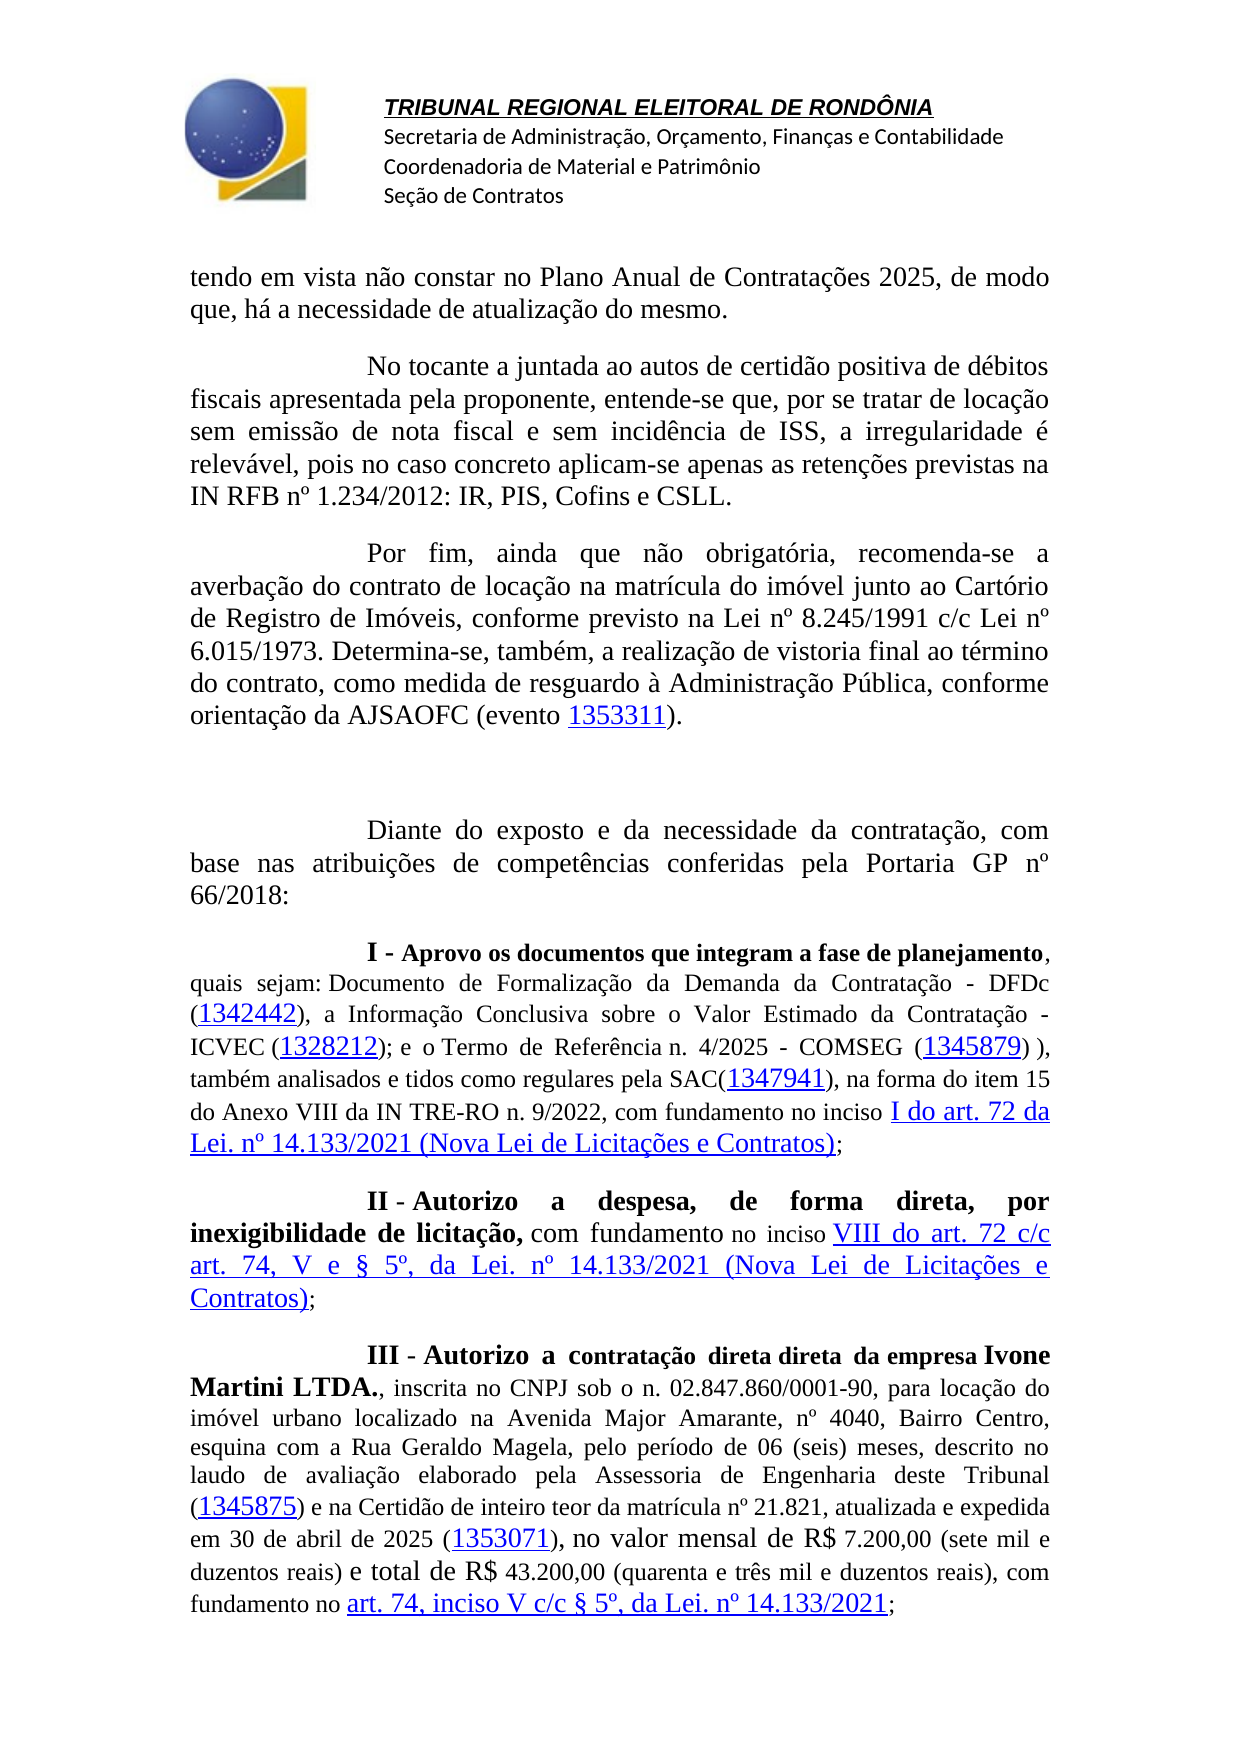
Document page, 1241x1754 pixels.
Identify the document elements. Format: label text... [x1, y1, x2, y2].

text Diante do exposto e da necessidade da contratação, com base nas atribuições de competências conferidas pela Portaria GP nº 66/2018: [190, 813, 1051, 910]
text II - Autorizo a despesa, de forma direta, por inexigibilidade de licitação, com fundamento no inciso VIII do art. 72 c/c art. 74, V e § 5º, da Lei. nº 14.133/2021 (Nova Lei de Licitações e Contratos); [190, 1183, 1051, 1313]
text III - Autorizo a contratação direta direta da empresa Ivone Martini LTDA., inscrita no CNPJ sob o n. 02.847.860/0001-90, para locação do imóvel urbano localizado na Avenida Major Amarante, nº 4040, Bairro Centro, esquina com a Rua Geraldo Magela, pelo período de 06 (seis) meses, descrito no laudo de avaliação elaborado pela Assessoria de Engenharia deste Tribunal (1345875) e na Certidão de inteiro teor da matrícula nº 21.821, atualizada e expedida em 30 de abril de 2025 (1353071), no valor mensal de R$ 7.200,00 (sete mil e duzentos reais) e total de R$ 43.200,00 (quarenta e três mil e duzentos reais), com fundamento no art. 74, inciso V c/c § 5º, da Lei. nº 14.133/2021; [190, 1338, 1051, 1619]
text tendo em vista não constar no Plano Anual de Contratações 2025, de modo que, há a necessidade de atualização do mesmo. [190, 260, 1051, 324]
text Por fim, ainda que não obrigatória, recomenda-se a averbação do contrato de locação na matrícula do imóvel junto ao Cartório de Registro de Imóveis, conforme previsto na Lei nº 8.245/1991 c/c Lei nº 6.015/1973. Determina-se, também, a realização de vistoria final ao término do contrato, como medida de resguardo à Administração Pública, conforme orientação da AJSAOFC (evento 1353311). [190, 536, 1051, 731]
text I - Aprovo os documentos que integram a fase de planejamento, quais sejam: Documento de Formalização da Demanda da Contratação - DFDc (1342442), a Informação Conclusiva sobre o Valor Estimado da Contratação - ICVEC (1328212); e o Termo de Referência n. 4/2025 - COMSEG (1345879) ), também analisados e tidos como regulares pela SAC(1347941), na forma do item 15 do Anexo VIII da IN TRE-RO n. 9/2022, com fundamento no inciso I do art. 72 da Lei. nº 14.133/2021 (Nova Lei de Licitações e Contratos); [190, 935, 1051, 1158]
text No tocante a juntada ao autos de certidão positiva de débitos fiscais apresentada pela proponente, entende-se que, por se tratar de locação sem emissão de nota fiscal e sem incidência de ISS, a irregularidade é relevável, pois no caso concreto aplicam-se apenas as retenções previstas na IN RFB nº 1.234/2012: IR, PIS, Cofins e CSLL. [190, 349, 1051, 511]
